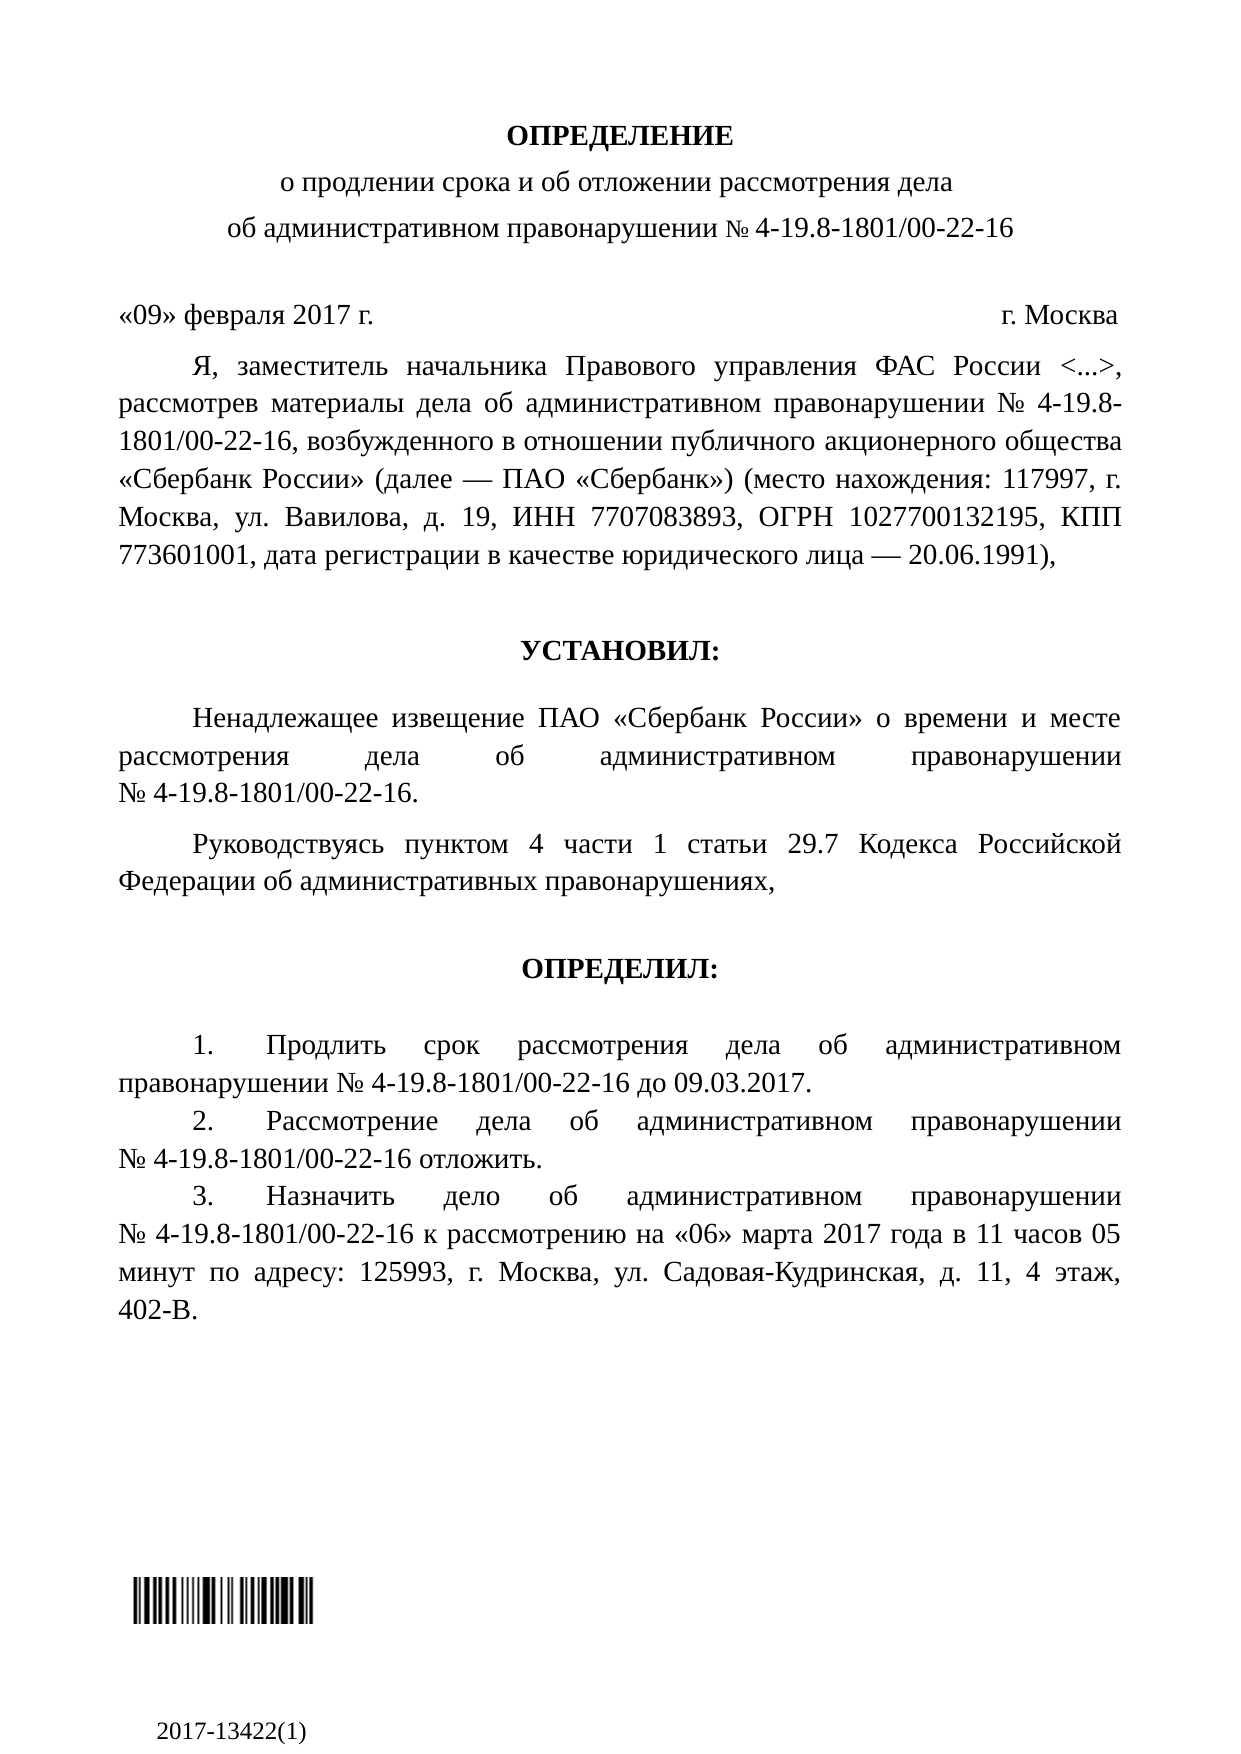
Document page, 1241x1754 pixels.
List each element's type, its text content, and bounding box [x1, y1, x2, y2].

picture [118, 1577, 331, 1624]
text 2. Рассмотрение дела об административном правонарушении № 4-19.8-1801/00-22-16 отложить. [118, 1099, 1122, 1174]
text ОПРЕДЕЛИЛ: [118, 947, 1122, 985]
text об административном правонарушении № 4-19.8-1801/00-22-16 [118, 210, 1122, 244]
text Руководствуясь пунктом 4 части 1 статьи 29.7 Кодекса Российской Федерации об административных правонарушениях, [118, 821, 1122, 897]
text УСТАНОВИЛ: [118, 633, 1122, 667]
text ОПРЕДЕЛЕНИЕ [118, 118, 1122, 152]
text «09» февраля 2017 г. г. Москва [118, 297, 1122, 331]
text 3. Назначить дело об административном правонарушении № 4-19.8-1801/00-22-16 к рассмотрению на «06» марта 2017 года в 11 часов 05 минут по адресу: 125993, г. Москва, ул. Садовая-Кудринская, д. 11, 4 этаж, 402-В. [118, 1174, 1122, 1326]
text Ненадлежащее извещение ПАО «Сбербанк России» о времени и месте рассмотрения дела об административном правонарушении № 4-19.8-1801/00-22-16. [118, 696, 1122, 809]
text о продлении срока и об отложении рассмотрения дела [118, 164, 1122, 198]
text 1. Продлить срок рассмотрения дела об административном правонарушении № 4-19.8-1801/00-22-16 до 09.03.2017. [118, 1023, 1122, 1099]
text Я, заместитель начальника Правового управления ФАС России <...>, рассмотрев материалы дела об административном правонарушении № 4-19.8-1801/00-22-16, возбужденного в отношении публичного акционерного общества «Сбербанк России» (далее — ПАО «Сбербанк») (место нахождения: 117997, г. Москва, ул. Вавилова, д. 19, ИНН 7707083893, ОГРН 1027700132195, КПП 773601001, дата регистрации в качестве юридического лица — 20.06.1991), [118, 343, 1122, 570]
